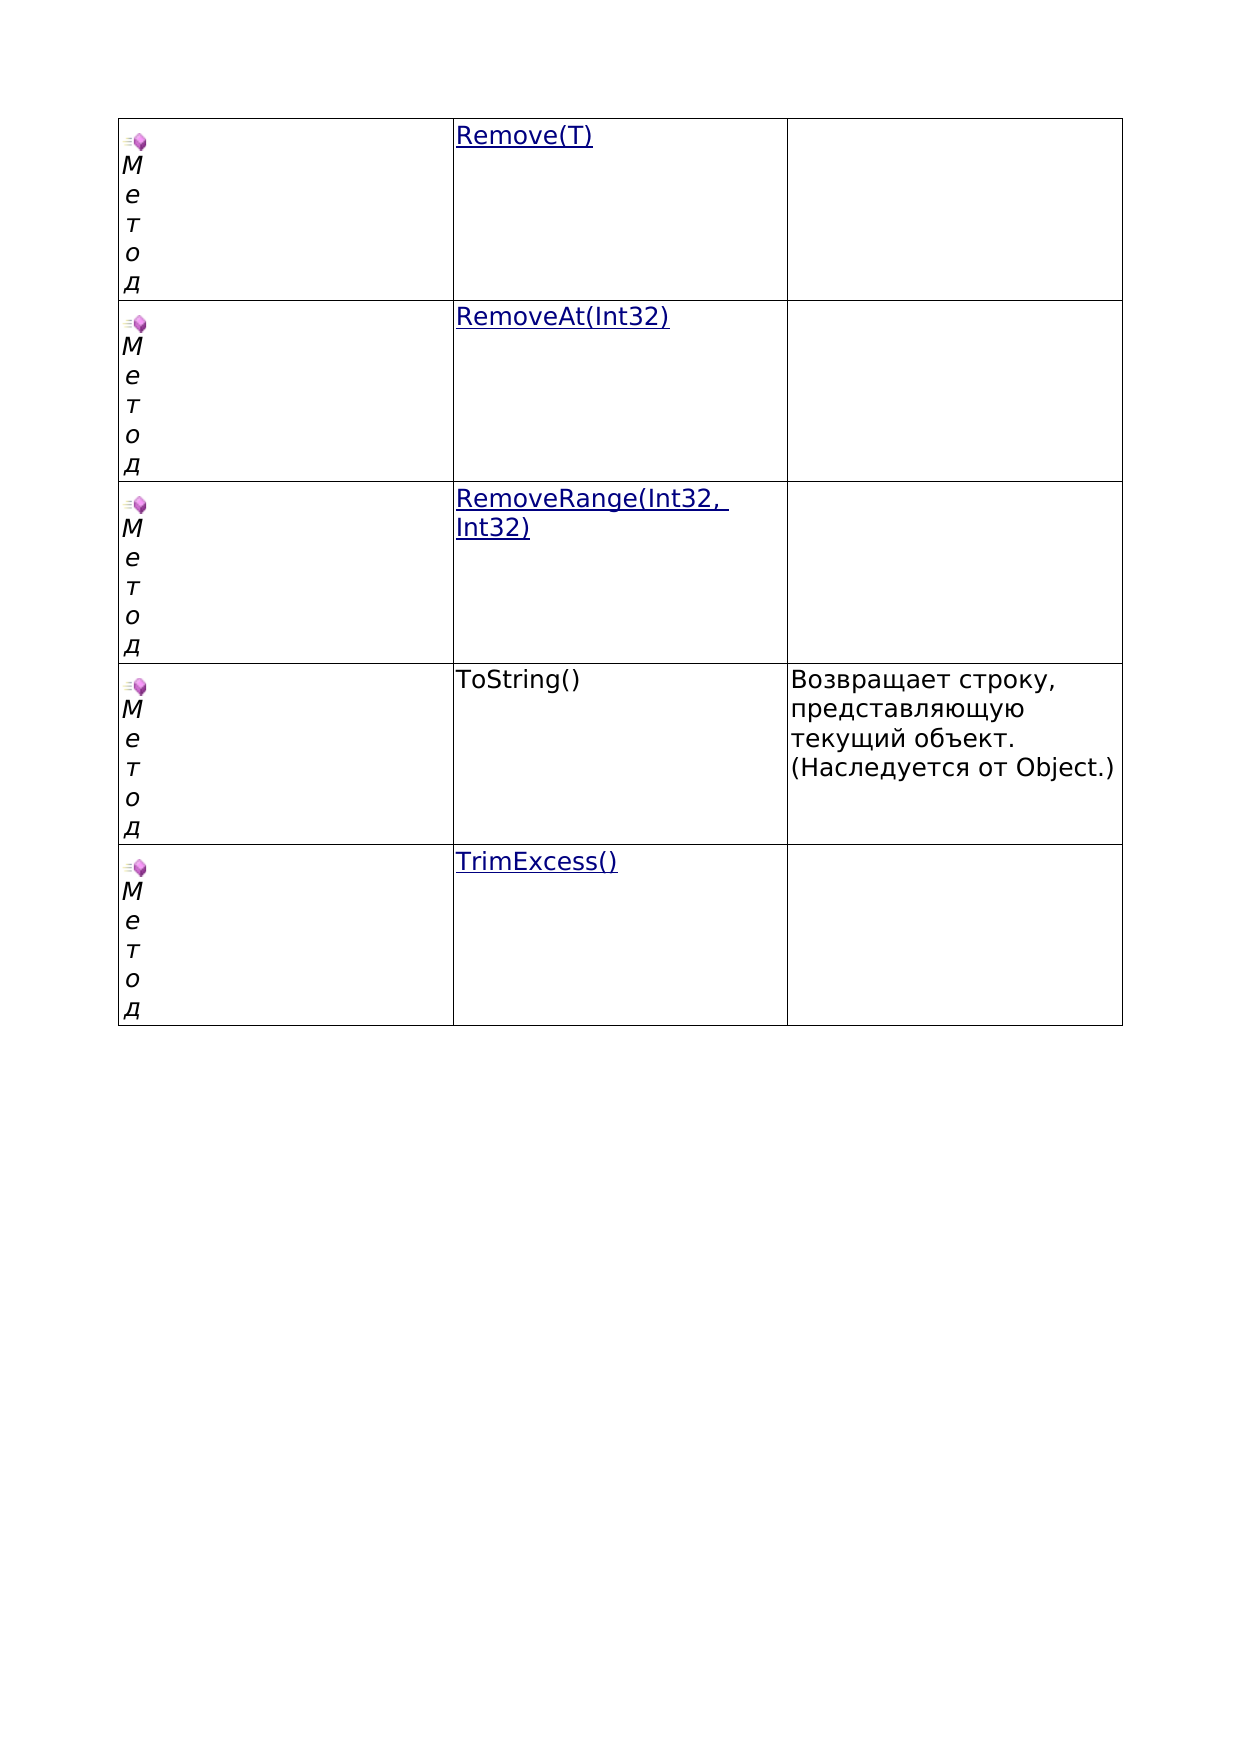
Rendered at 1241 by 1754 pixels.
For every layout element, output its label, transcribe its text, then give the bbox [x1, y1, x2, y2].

table_cell RemoveAt(Int32) [454, 301, 787, 481]
table_cell [788, 482, 1122, 662]
table_cell [119, 119, 453, 299]
picture [121, 133, 147, 151]
picture [121, 496, 147, 514]
picture [121, 315, 147, 333]
table_cell TrimExcess() [454, 845, 787, 1025]
table_cell [788, 119, 1122, 299]
table_cell Remove(T) [454, 119, 787, 299]
picture [121, 678, 147, 696]
table_cell ToString() [454, 664, 787, 844]
table_cell RemoveRange(Int32, Int32) [454, 482, 787, 662]
picture [121, 859, 147, 877]
table_cell [119, 845, 453, 1025]
table_cell [119, 482, 453, 662]
table_cell [788, 301, 1122, 481]
table_cell Возвращает строку, представляющую текущий объект. (Наследуется от Object.) [788, 664, 1122, 844]
table_cell [119, 301, 453, 481]
table_cell [119, 664, 453, 844]
table_cell [788, 845, 1122, 1025]
